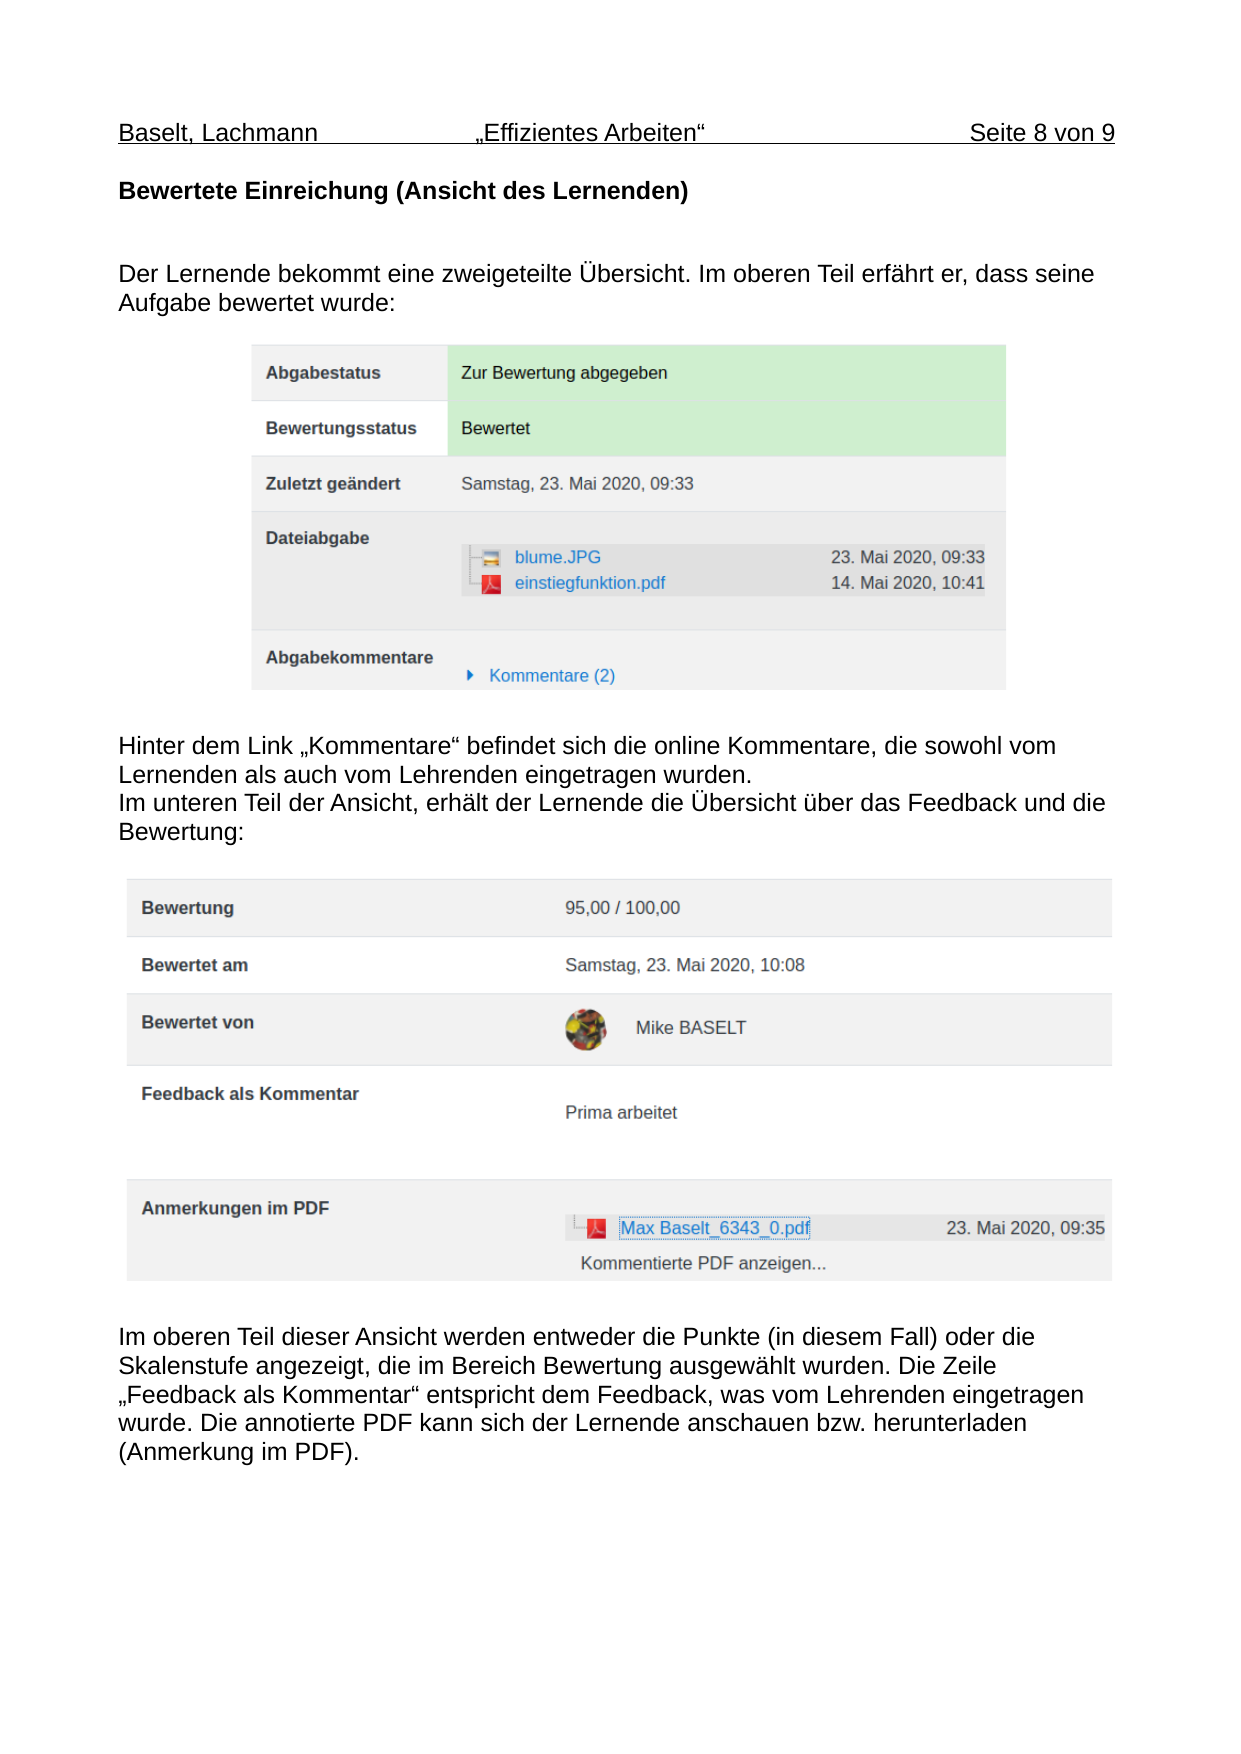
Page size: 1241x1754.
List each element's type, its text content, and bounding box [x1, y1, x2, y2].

picture [244, 331, 422, 690]
text Im oberen Teil dieser Ansicht werden entweder die Punkte (in diesem Fall) oder die Skalenstufe angezeigt, die im Bereich Bewertung ausgewählt wurden. Die Zeile „Feedback als Kommentar“ entspricht dem Feedback, was vom Lehrenden eingetragen wurde. Die annotierte PDF kann sich der Lernende anschauen bzw. herunterladen (Anmerkung im PDF). [118, 1322, 1122, 1466]
picture [121, 865, 1113, 1281]
text Bewertete Einreichung (Ansicht des Lernenden) [118, 176, 1122, 205]
text Hinter dem Link „Kommentare“ befindet sich die online Kommentare, die sowohl vom Lernenden als auch vom Lehrenden eingetragen wurden. Im unteren Teil der Ansicht, erhält der Lernende die Übersicht über das Feedback und die Bewertung: [118, 731, 1122, 846]
text Der Lernende bekommt eine zweigeteilte Übersicht. Im oberen Teil erfährt er, dass seine Aufgabe bewertet wurde: [118, 259, 1122, 718]
